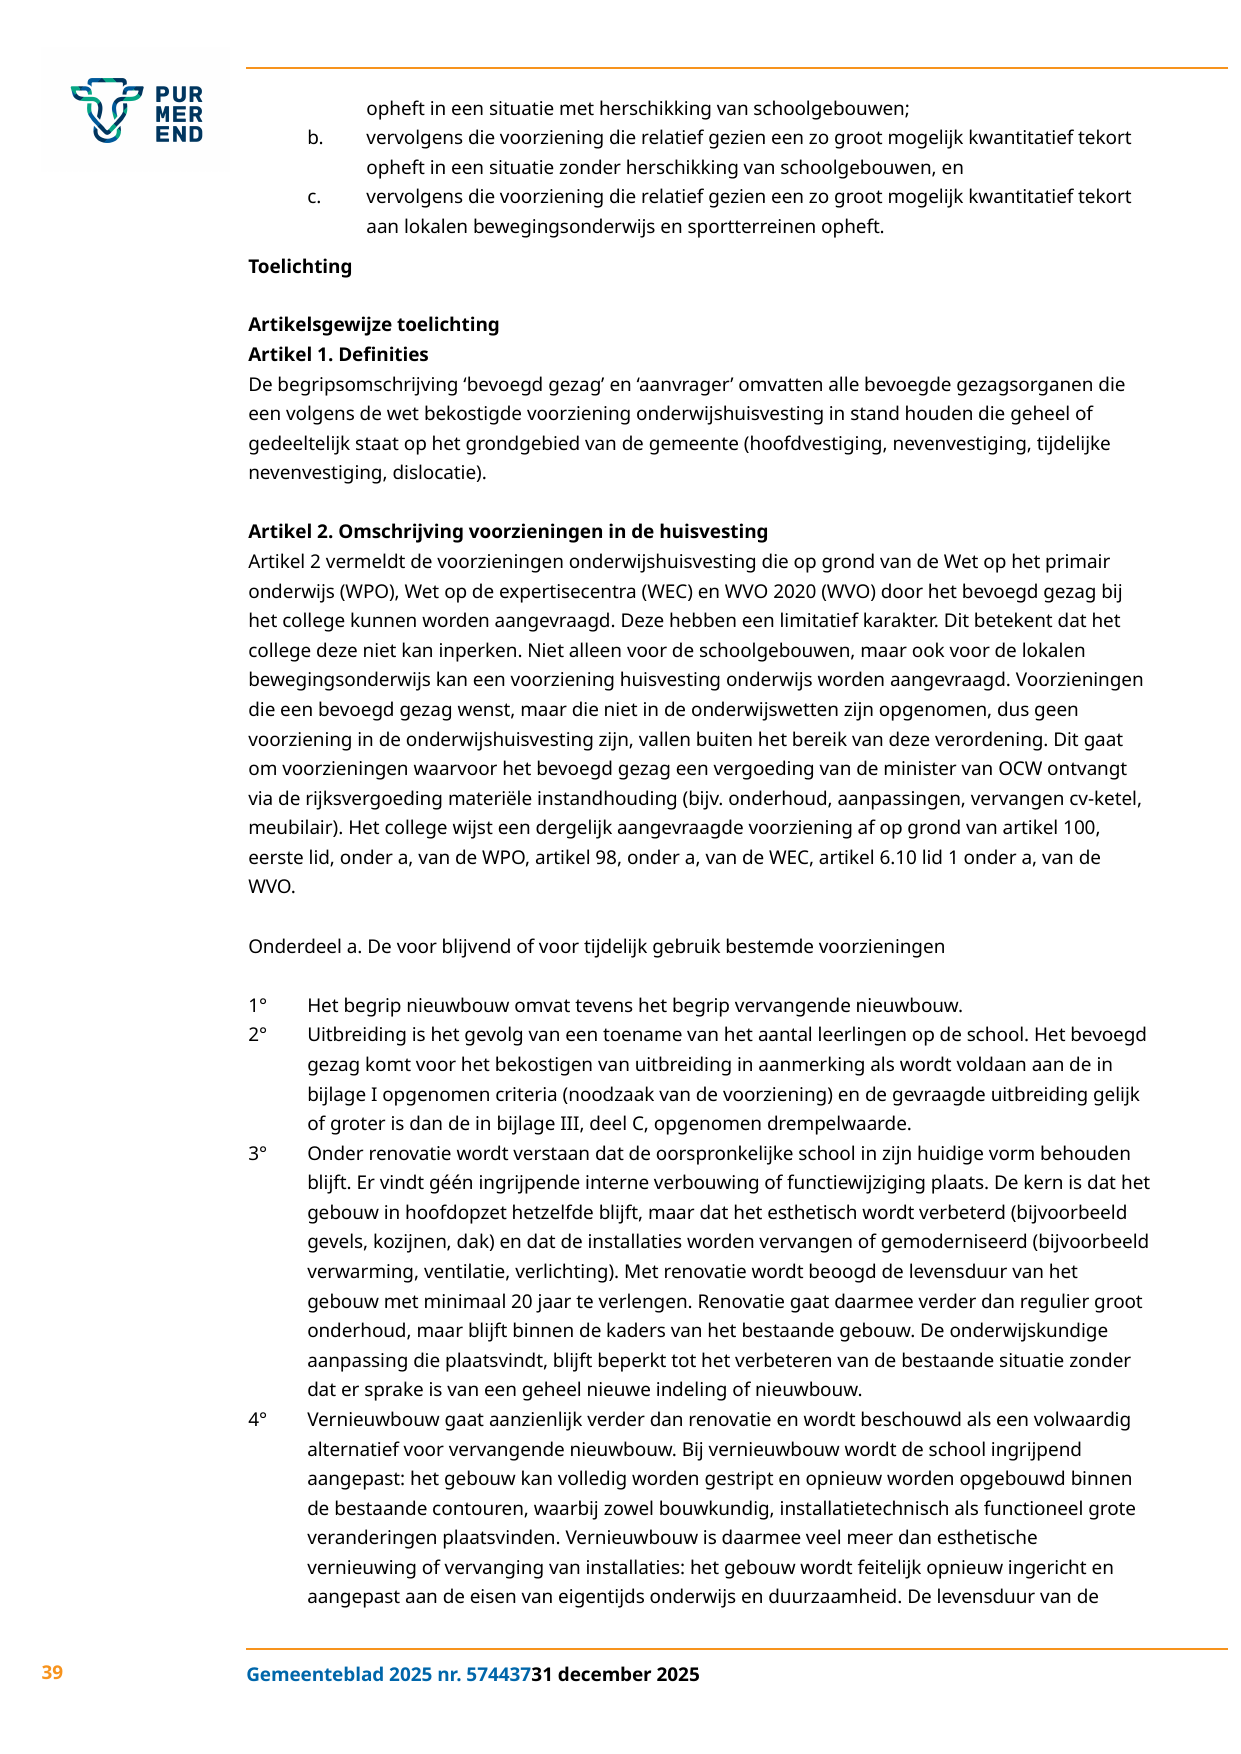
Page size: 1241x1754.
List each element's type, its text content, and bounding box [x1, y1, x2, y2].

list opheft in een situatie met herschikking van schoolgebouwen; [307, 95, 1152, 121]
text Toelichting [248, 243, 1152, 282]
text Artikelsgewijze toelichting [248, 312, 1152, 337]
picture [41, 47, 231, 172]
text Onderdeel a. De voor blijvend of voor tijdelijk gebruik bestemde voorzieningen [248, 933, 1152, 958]
list vervolgens die voorziening die relatief gezien een zo groot mogelijk kwantitatief tekort opheft in een situatie zonder herschikking van schoolgebouwen, en [307, 124, 1152, 180]
text Artikel 2 vermeldt de voorzieningen onderwijshuisvesting die op grond van de Wet op het primair onderwijs (WPO), Wet op de expertisecentra (WEC) en WVO 2020 (WVO) door het bevoegd gezag bij het college kunnen worden aangevraagd. Deze hebben een limitatief karakter. Dit betekent dat het college deze niet kan inperken. Niet alleen voor de schoolgebouwen, maar ook voor de lokalen bewegingsonderwijs kan een voorziening huisvesting onderwijs worden aangevraagd. Voorzieningen die een bevoegd gezag wenst, maar die niet in de onderwijswetten zijn opgenomen, dus geen voorziening in de onderwijshuisvesting zijn, vallen buiten het bereik van deze verordening. Dit gaat om voorzieningen waarvoor het bevoegd gezag een vergoeding van de minister van OCW ontvangt via de rijksvergoeding materiële instandhouding (bijv. onderhoud, aanpassingen, vervangen cv-ketel, meubilair). Het college wijst een dergelijk aangevraagde voorziening af op grond van artikel 100, eerste lid, onder a, van de WPO, artikel 98, onder a, van de WEC, artikel 6.10 lid 1 onder a, van de WVO. [248, 548, 1152, 899]
text Artikel 2. Omschrijving voorzieningen in de huisvesting [248, 519, 1152, 544]
list Uitbreiding is het gevolg van een toename van het aantal leerlingen op de school. Het bevoegd gezag komt voor het bekostigen van uitbreiding in aanmerking als wordt voldaan aan de in bijlage I opgenomen criteria (noodzaak van de voorziening) en de gevraagde uitbreiding gelijk of groter is dan de in bijlage III, deel C, opgenomen drempelwaarde. [248, 1022, 1152, 1136]
text Artikel 1. Definities [248, 341, 1152, 367]
list Het begrip nieuwbouw omvat tevens het begrip vervangende nieuwbouw. [248, 992, 1152, 1018]
text De begripsomschrijving ‘bevoegd gezag’ en ‘aanvrager’ omvatten alle bevoegde gezagsorganen die een volgens de wet bekostigde voorziening onderwijshuisvesting in stand houden die geheel of gedeeltelijk staat op het grondgebied van de gemeente (hoofdvestiging, nevenvestiging, tijdelijke nevenvestiging, dislocatie). [248, 371, 1152, 485]
list Vernieuwbouw gaat aanzienlijk verder dan renovatie en wordt beschouwd als een volwaardig alternatief voor vervangende nieuwbouw. Bij vernieuwbouw wordt de school ingrijpend aangepast: het gebouw kan volledig worden gestript en opnieuw worden opgebouwd binnen de bestaande contouren, waarbij zowel bouwkundig, installatietechnisch als functioneel grote veranderingen plaatsvinden. Vernieuwbouw is daarmee veel meer dan esthetische vernieuwing of vervanging van installaties: het gebouw wordt feitelijk opnieuw ingericht en aangepast aan de eisen van eigentijds onderwijs en duurzaamheid. De levensduur van de [248, 1406, 1152, 1609]
list vervolgens die voorziening die relatief gezien een zo groot mogelijk kwantitatief tekort aan lokalen bewegingsonderwijs en sportterreinen opheft. [307, 183, 1152, 239]
list Onder renovatie wordt verstaan dat de oorspronkelijke school in zijn huidige vorm behouden blijft. Er vindt géén ingrijpende interne verbouwing of functiewijziging plaats. De kern is dat het gebouw in hoofdopzet hetzelfde blijft, maar dat het esthetisch wordt verbeterd (bijvoorbeeld gevels, kozijnen, dak) en dat de installaties worden vervangen of gemoderniseerd (bijvoorbeeld verwarming, ventilatie, verlichting). Met renovatie wordt beoogd de levensduur van het gebouw met minimaal 20 jaar te verlengen. Renovatie gaat daarmee verder dan regulier groot onderhoud, maar blijft binnen de kaders van het bestaande gebouw. De onderwijskundige aanpassing die plaatsvindt, blijft beperkt tot het verbeteren van de bestaande situatie zonder dat er sprake is van een geheel nieuwe indeling of nieuwbouw. [248, 1140, 1152, 1402]
